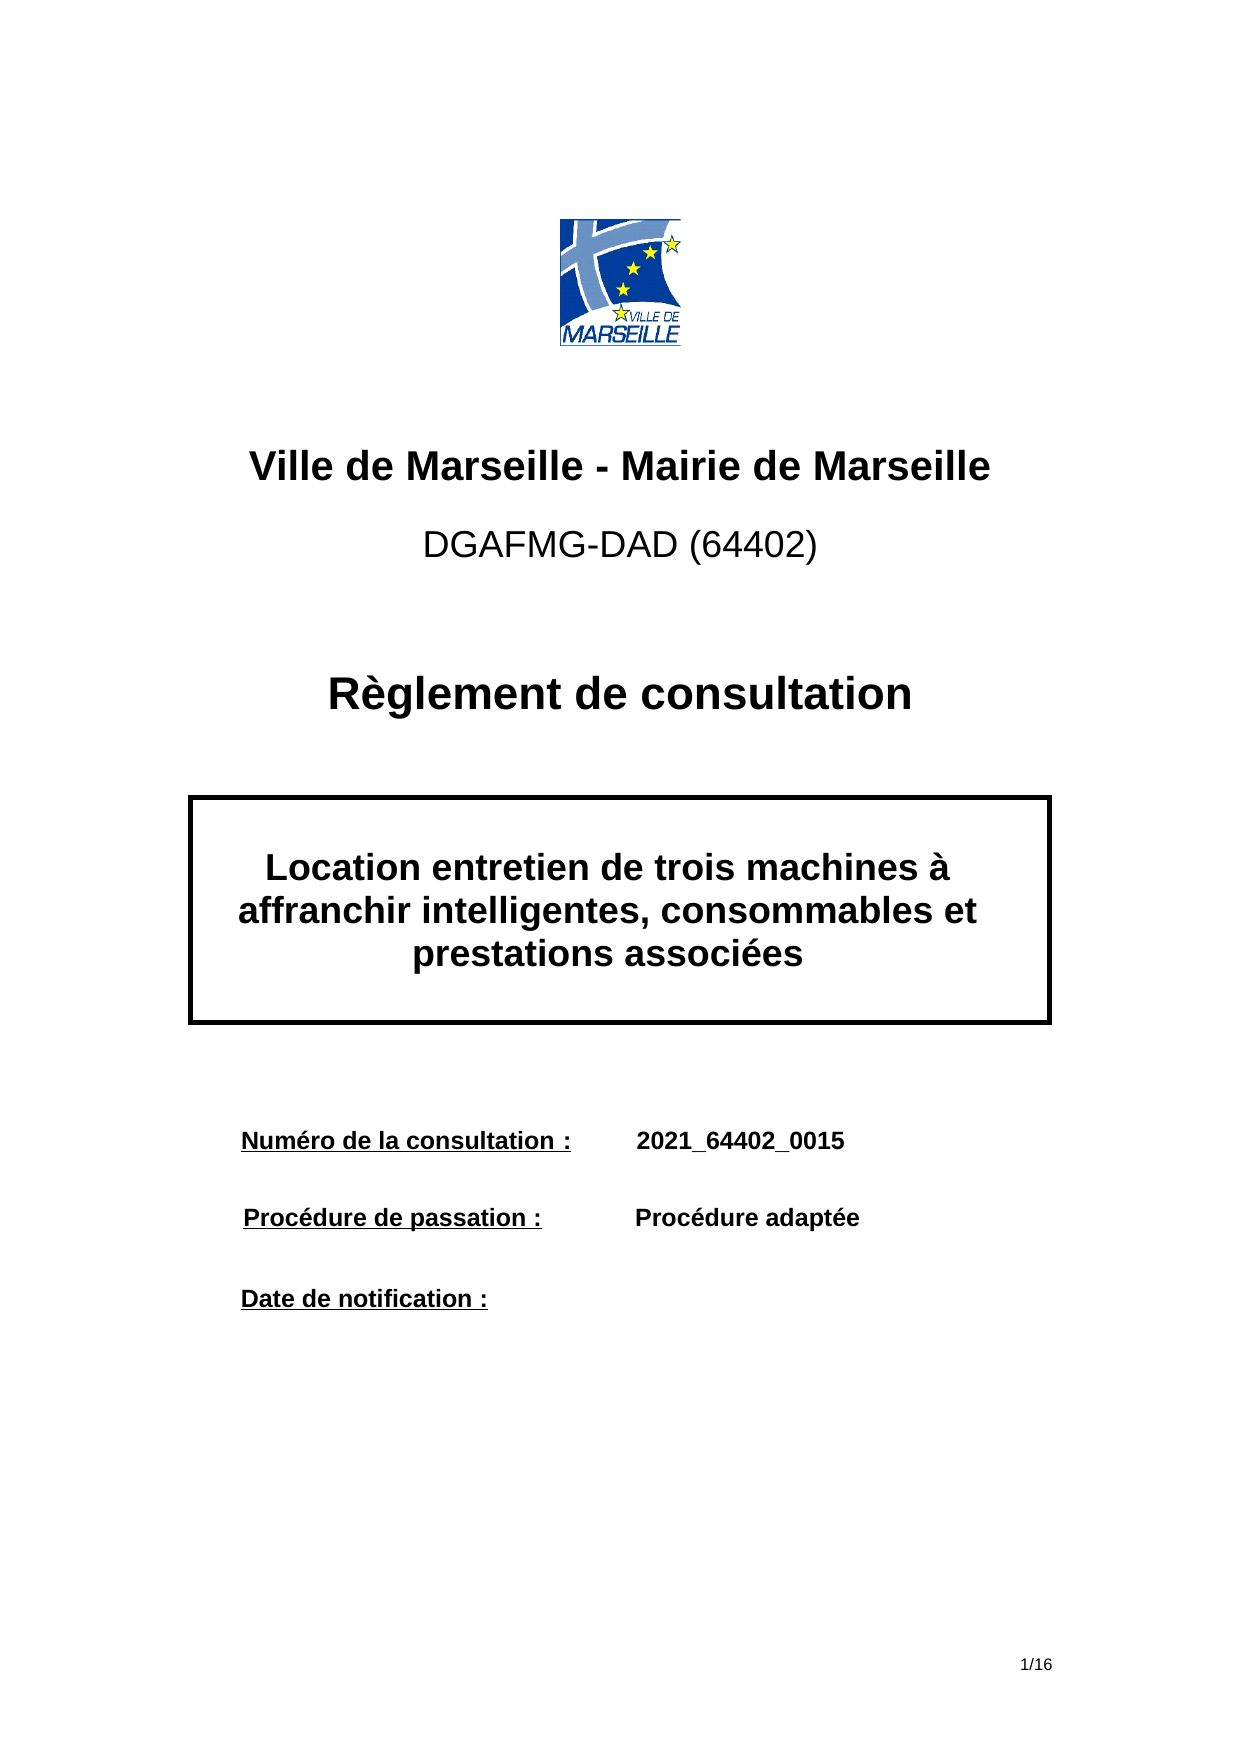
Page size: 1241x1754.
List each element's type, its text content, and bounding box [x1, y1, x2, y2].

text Règlement de consultation [188, 667, 1052, 719]
text Location entretien de trois machines à affranchir intelligentes, consommables et prestations associées [193, 838, 1047, 975]
text Date de notification : [241, 1284, 1052, 1313]
text Procédure de passation : Procédure adaptée [243, 1203, 1052, 1231]
text DGAFMG-DAD (64402) [188, 523, 1052, 566]
text Ville de Marseille - Mairie de Marseille [188, 441, 1052, 489]
text Numéro de la consultation : 2021_64402_0015 [241, 1126, 1052, 1155]
